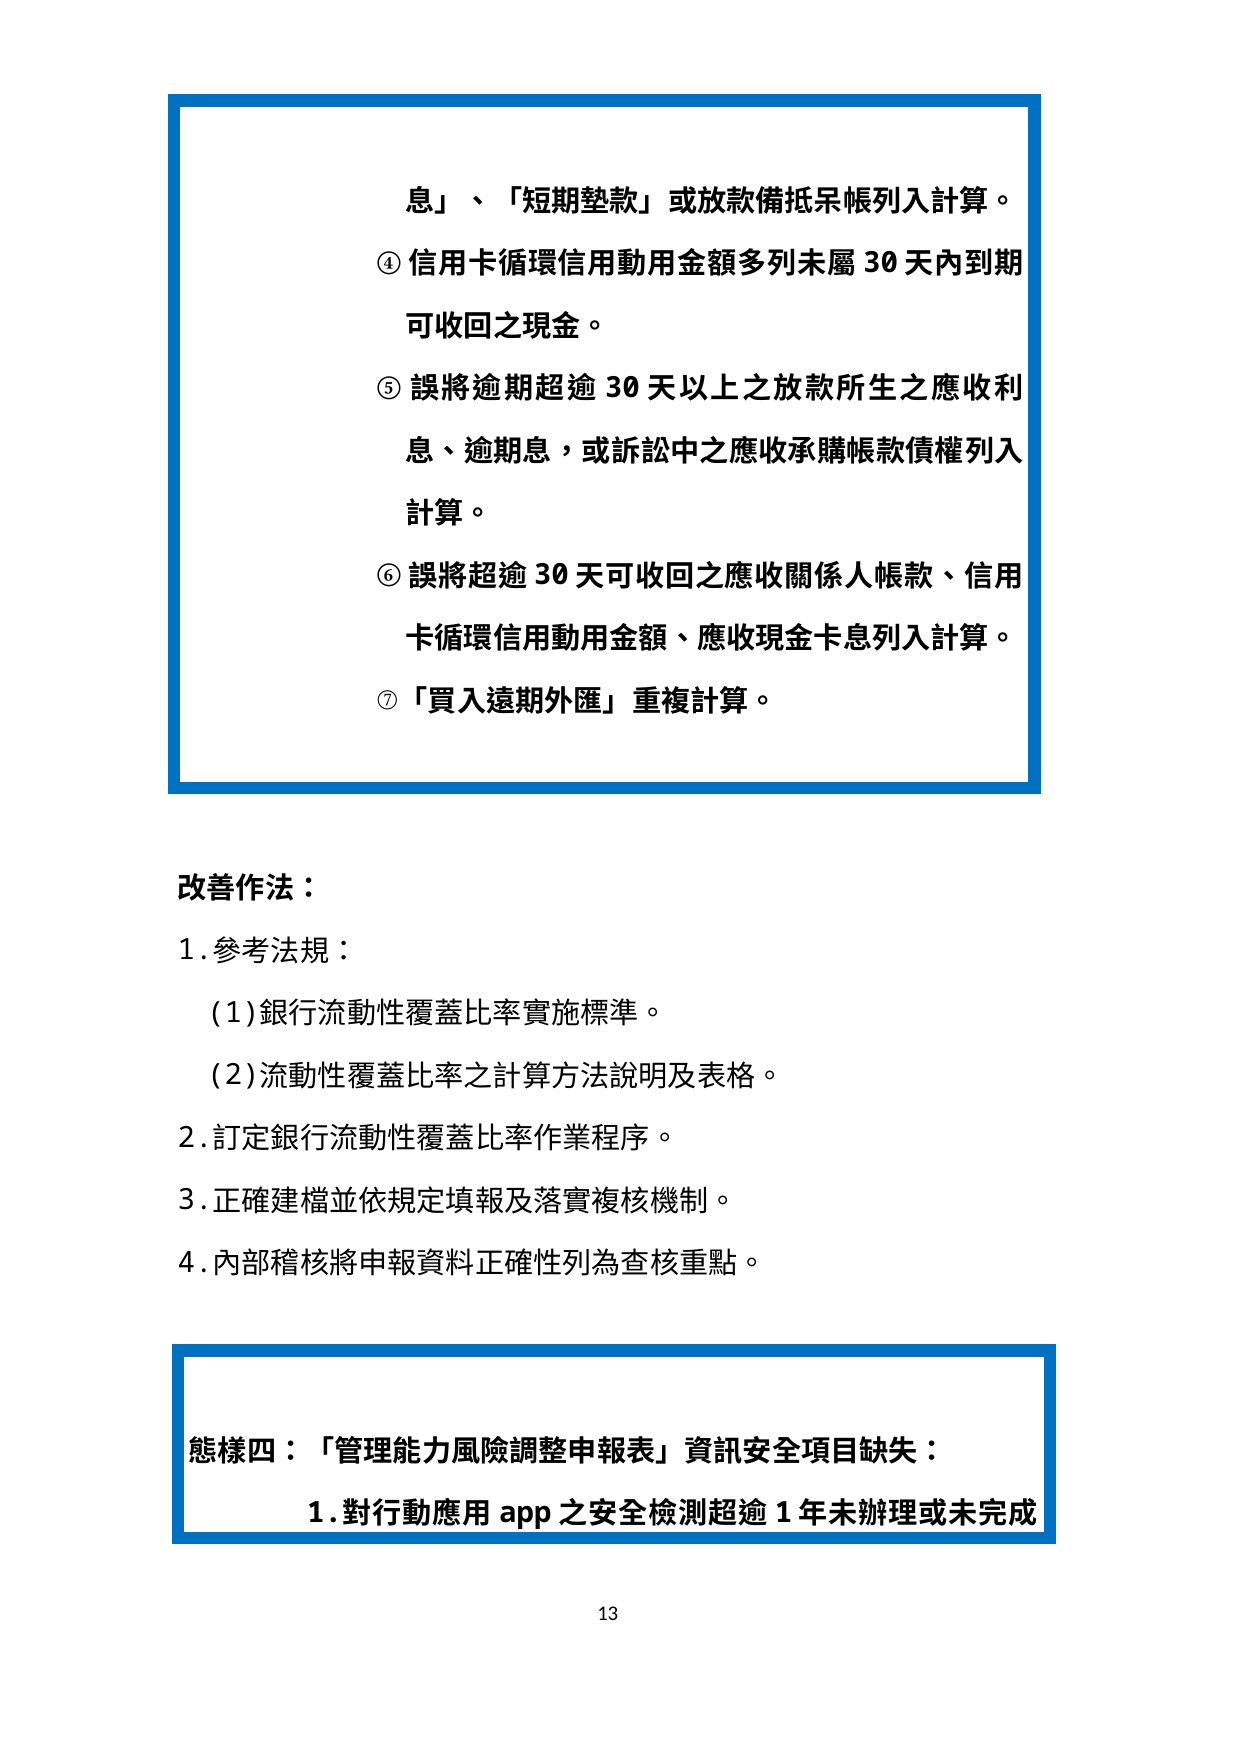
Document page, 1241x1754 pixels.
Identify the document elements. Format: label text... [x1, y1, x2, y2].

text 2.訂定銀行流動性覆蓋比率作業程序。 [177, 1094, 1053, 1157]
text 改善作法： [177, 844, 1053, 907]
table_header 態樣四：「管理能力風險調整申報表」資訊安全項目缺失： 1.對行動應用app之安全檢測超逾1年未辦理或未完成 [184, 1357, 1044, 1532]
text 1.參考法規： [177, 907, 1053, 969]
table_header 息」、「短期墊款」或放款備抵呆帳列入計算。 ④信用卡循環信用動用金額多列未屬30天內到期可收回之現金。 ⑤誤將逾期超逾30天以上之放款所生之應收利息、逾期息，或訴訟中之應收承購帳款債權列入計算。 ⑥誤將超逾30天可收回之應收關係人帳款、信用卡循環信用動用金額、應收現金卡息列入計算。 ⑦「買入遠期外匯」重複計算。 [180, 107, 1028, 782]
text (1)銀行流動性覆蓋比率實施標準。 [207, 969, 1053, 1032]
text (2)流動性覆蓋比率之計算方法說明及表格。 [207, 1032, 1053, 1094]
text 3.正確建檔並依規定填報及落實複核機制。 [177, 1157, 1053, 1219]
text 4.內部稽核將申報資料正確性列為查核重點。 [177, 1219, 1053, 1282]
